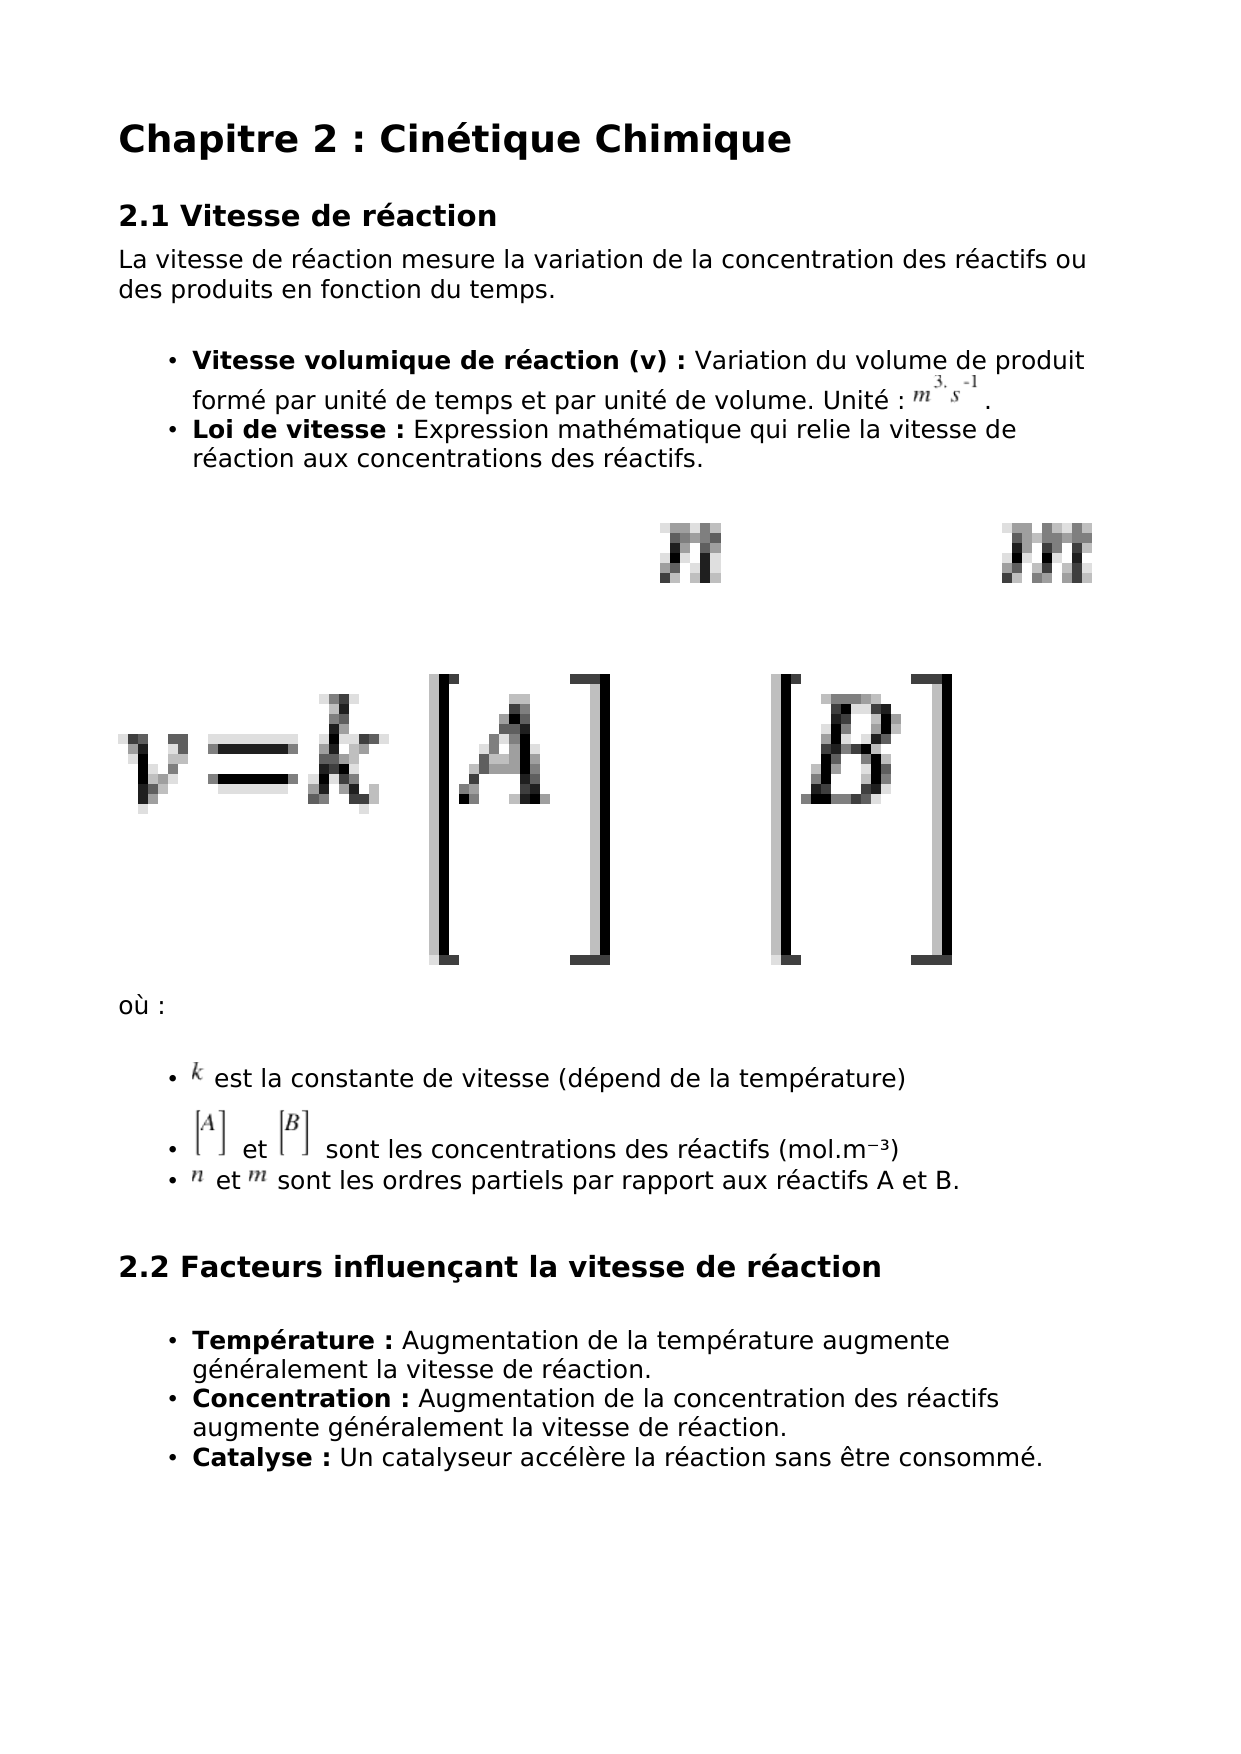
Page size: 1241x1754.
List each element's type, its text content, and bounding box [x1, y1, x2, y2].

text où : [118, 986, 1122, 1020]
list est la constante de vitesse (dépend de la température) [177, 1062, 1122, 1093]
list et sont les ordres partiels par rapport aux réactifs A et B. [177, 1165, 1122, 1196]
text La vitesse de réaction mesure la variation de la concentration des réactifs ou des produits en fonction du temps. [118, 246, 1122, 304]
list Température : Augmentation de la température augmente généralement la vitesse de réaction. [177, 1326, 1122, 1384]
picture [275, 1093, 318, 1159]
picture [192, 1062, 207, 1088]
list Vitesse volumique de réaction (v) : Variation du volume de produit formé par unité de temps et par unité de volume. Unité : . [177, 346, 1122, 416]
list et sont les concentrations des réactifs (mol.m⁻³) [177, 1093, 1122, 1165]
picture [248, 1164, 269, 1190]
list Catalyse : Un catalyseur accélère la réaction sans être consommé. [177, 1443, 1122, 1472]
picture [118, 503, 1123, 986]
subtitle 2.1 Vitesse de réaction [118, 199, 1122, 233]
subtitle Chapitre 2 : Cinétique Chimique [118, 118, 1122, 162]
picture [913, 375, 984, 410]
picture [192, 1164, 208, 1190]
list Loi de vitesse : Expression mathématique qui relie la vitesse de réaction aux concentrations des réactifs. [177, 416, 1122, 474]
subtitle 2.2 Facteurs influençant la vitesse de réaction [118, 1250, 1122, 1284]
list Concentration : Augmentation de la concentration des réactifs augmente généralement la vitesse de réaction. [177, 1384, 1122, 1443]
picture [192, 1093, 235, 1159]
